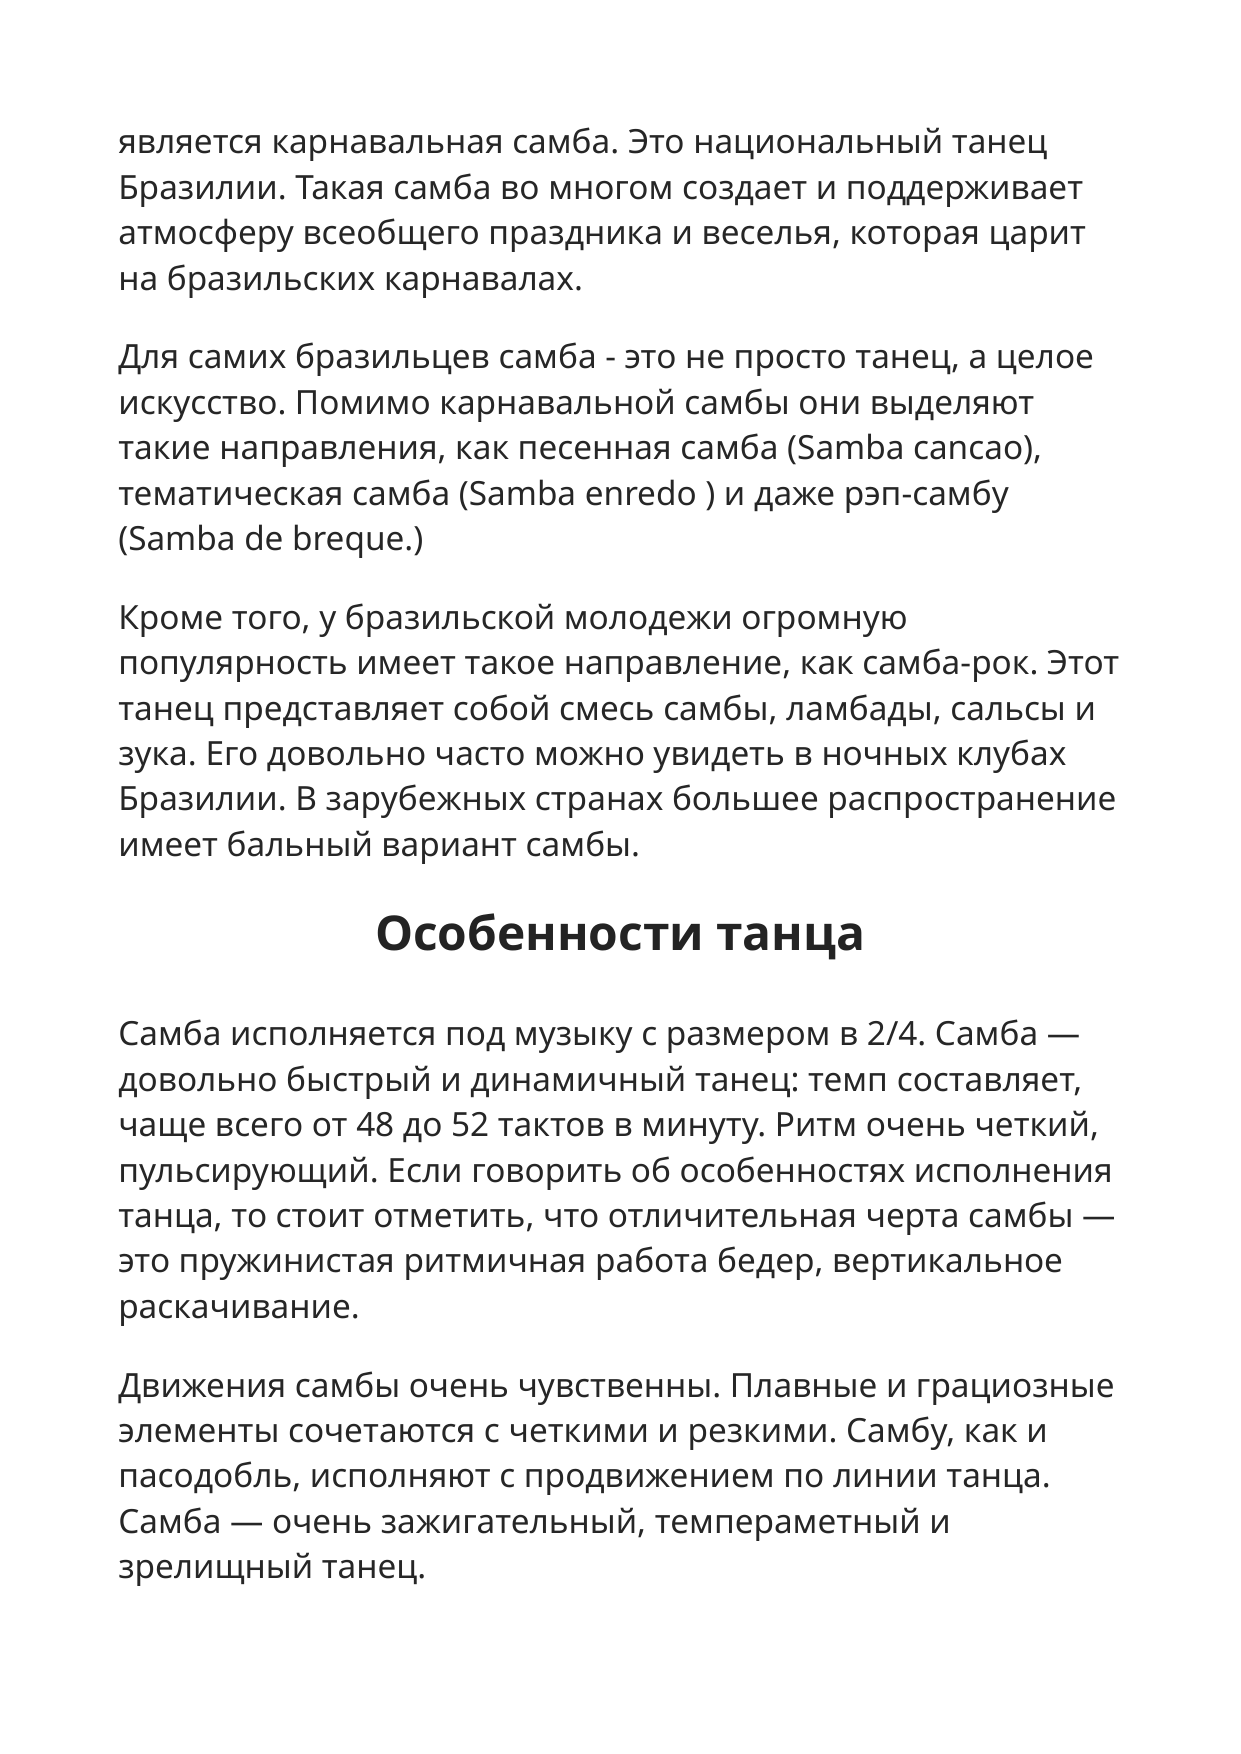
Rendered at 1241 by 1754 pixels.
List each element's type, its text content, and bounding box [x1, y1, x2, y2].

text Кроме того, у бразильской молодежи огромную популярность имеет такое направление, как самба-рок. Этот танец представляет собой смесь самбы, ламбады, сальсы и зука. Его довольно часто можно увидеть в ночных клубах Бразилии. В зарубежных странах большее распространение имеет бальный вариант самбы. [118, 593, 1122, 866]
text является карнавальная самба. Это национальный танец Бразилии. Такая самба во многом создает и поддерживает атмосферу всеобщего праздника и веселья, которая царит на бразильских карнавалах. [118, 118, 1122, 300]
text Движения самбы очень чувственны. Плавные и грациозные элементы сочетаются с четкими и резкими. Самбу, как и пасодобль, исполняют с продвижением по линии танца. Самба — очень зажигательный, темпераметный и зрелищный танец. [118, 1361, 1122, 1588]
text Для самих бразильцев самба - это не просто танец, а целое искусство. Помимо карнавальной самбы они выделяют такие направления, как песенная самба (Samba cancao), тематическая самба (Samba enredo ) и даже рэп-самбу (Samba de breque.) [118, 333, 1122, 560]
text Особенности танца [118, 899, 1122, 965]
text Самба исполняется под музыку с размером в 2/4. Самба — довольно быстрый и динамичный танец: темп составляет, чаще всего от 48 до 52 тактов в минуту. Ритм очень четкий, пульсирующий. Если говорить об особенностях исполнения танца, то стоит отметить, что отличительная черта самбы — это пружинистая ритмичная работа бедер, вертикальное раскачивание. [118, 1010, 1122, 1328]
